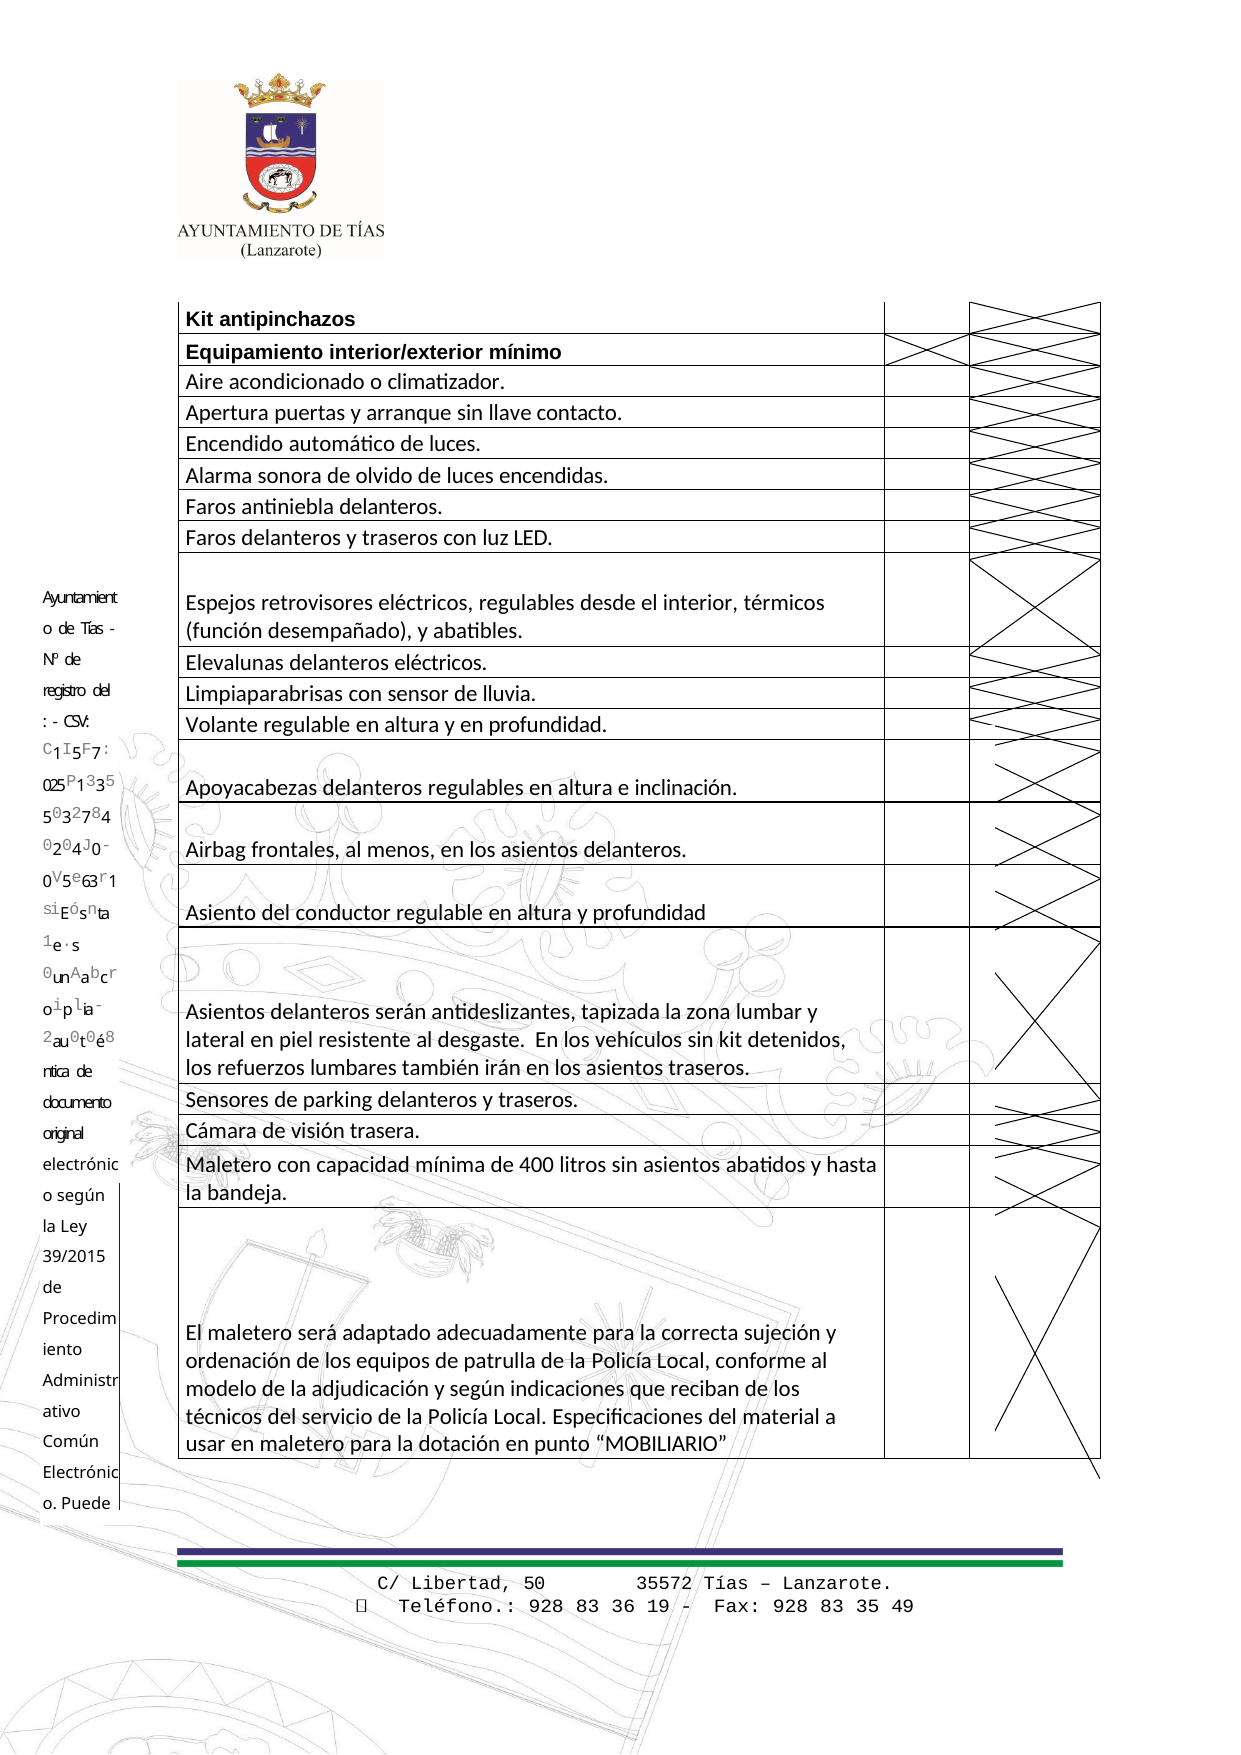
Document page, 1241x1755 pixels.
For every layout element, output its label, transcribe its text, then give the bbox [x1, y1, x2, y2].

table_cell Elevalunas delanteros eléctricos. [179, 647, 884, 677]
table_cell [970, 709, 1005, 718]
table_cell [1041, 400, 1100, 427]
table_cell [995, 1208, 1006, 1214]
table_cell [1036, 1231, 1100, 1457]
table_header [970, 303, 1029, 332]
table_cell [885, 459, 969, 489]
table_cell [995, 766, 1032, 801]
table_cell [973, 490, 1097, 510]
table_cell [972, 647, 1098, 670]
table_cell [1042, 657, 1100, 677]
table_cell [1003, 849, 1067, 864]
table_cell Faros antiniebla delanteros. [179, 490, 884, 520]
table_cell [1038, 881, 1100, 926]
table_cell [1076, 865, 1100, 877]
table_header [976, 302, 1094, 317]
table_cell [970, 336, 1028, 364]
table_cell [984, 351, 1086, 364]
table_cell [995, 865, 1098, 909]
table_cell [995, 1115, 1029, 1124]
table_cell [970, 521, 989, 526]
table_cell [970, 678, 999, 685]
table_cell [1065, 709, 1100, 718]
table_cell [885, 490, 969, 520]
table_cell [885, 709, 969, 725]
table_cell [1042, 336, 1100, 364]
table_cell [1016, 1197, 1054, 1207]
table_cell [885, 397, 969, 427]
table_cell Espejos retrovisores eléctricos, regulables desde el interior, térmicos (función desempañado), y abatibles. [179, 553, 884, 646]
table_cell [975, 428, 1095, 446]
table_cell [885, 428, 969, 458]
table_cell [1042, 433, 1100, 458]
table_header [885, 302, 969, 333]
table_cell [970, 368, 1030, 396]
table_cell [885, 521, 969, 552]
table_cell [973, 709, 1097, 734]
table_cell Aire acondicionado o climatizador. [179, 366, 884, 396]
table_cell [1037, 562, 1100, 646]
table_cell [1007, 912, 1063, 926]
table_cell [1041, 529, 1100, 552]
table_cell [1002, 785, 1068, 801]
table_cell [995, 1149, 1097, 1194]
table_cell [1080, 553, 1100, 558]
table_cell [1040, 368, 1100, 396]
table_cell [1041, 465, 1100, 489]
table_cell [995, 975, 1033, 1067]
table_cell Volante regulable en altura y en profundidad. [179, 709, 884, 725]
table_cell [1071, 678, 1100, 685]
table_cell [885, 678, 969, 708]
table_cell [974, 678, 1096, 702]
table_cell [1007, 513, 1063, 520]
table_cell [1039, 1166, 1100, 1207]
table_cell [970, 562, 1033, 646]
table_cell [996, 448, 1074, 458]
table_cell [1086, 490, 1100, 494]
table_cell [885, 366, 969, 396]
table_cell [1092, 647, 1100, 653]
table_cell [1037, 945, 1100, 1083]
table_cell [1079, 803, 1100, 813]
table_cell Faros delanteros y traseros con luz LED. [179, 521, 884, 552]
table_cell [970, 689, 1030, 708]
table_cell [970, 465, 1029, 489]
table_cell [995, 829, 1031, 864]
text C/ Libertad, 50 35572 Tías – Lanzarote. [995, 1573, 1123, 1595]
table_cell [1055, 1134, 1100, 1145]
table_cell [1039, 817, 1100, 864]
table_cell [995, 893, 1032, 926]
table_cell [974, 521, 1096, 542]
table_header [979, 319, 1091, 333]
table_cell [995, 740, 1010, 744]
table_cell [1041, 1146, 1100, 1163]
table_cell [974, 366, 1096, 381]
table_cell [972, 553, 1098, 606]
table_cell [995, 928, 1098, 1019]
table_cell [995, 1146, 1029, 1156]
table_cell [1041, 1115, 1100, 1130]
table_cell [1081, 521, 1100, 526]
table_cell [1040, 689, 1100, 708]
table_cell [995, 803, 1098, 845]
table_cell Equipamiento interior/exterior mínimo [179, 334, 884, 364]
table_cell [970, 657, 1028, 677]
table_cell [995, 1024, 1084, 1083]
table_cell [991, 416, 1079, 427]
table_cell Apertura puertas y arranque sin llave contacto. [179, 397, 884, 427]
table_cell [970, 490, 984, 494]
table_cell [995, 1107, 1021, 1114]
table_cell [888, 334, 965, 349]
text 🕿 Teléfono.: 928 83 36 19 - Fax: 928 83 35 49 [995, 1595, 1123, 1618]
table_cell [1038, 754, 1100, 801]
table_cell [995, 727, 1030, 739]
table_cell [1040, 721, 1100, 739]
table_cell [970, 553, 990, 558]
table_cell [973, 397, 1097, 414]
table_cell [1060, 740, 1100, 750]
table_cell [970, 433, 1028, 458]
table_cell [985, 609, 1085, 646]
text Ayuntamiento de Tías - Nº de registro del : - CSV: C1I5F7:025P133550327840204J0-0V5e63r1siEósnta 1e.s 0unAabcroiplia-2au0t0é8ntica de documento original electrónico según la Ley 39/2015 de Procedimiento Administrativo Común Electrónico. Puede comprobar su autenticidad en: [42, 586, 119, 1525]
table_cell [1008, 545, 1062, 552]
table_cell [974, 459, 1096, 478]
table_cell Limpiaparabrisas con sensor de lluvia. [179, 678, 884, 708]
table_header Kit antipinchazos [179, 302, 884, 333]
table_cell [995, 1084, 1098, 1114]
table_cell [1089, 1084, 1100, 1097]
table_header [1041, 303, 1100, 332]
table_cell [986, 384, 1084, 396]
table_cell [995, 1208, 1098, 1350]
table_cell [970, 529, 1029, 552]
table_cell [970, 721, 985, 725]
table_cell [995, 1117, 1095, 1145]
table_cell [1040, 497, 1100, 520]
table_cell [894, 351, 960, 364]
table_cell [1064, 1208, 1100, 1226]
table_cell [1017, 672, 1053, 677]
table_cell [995, 1280, 1034, 1427]
table_cell [970, 647, 978, 653]
table_cell [995, 1178, 1031, 1207]
table_cell [885, 336, 922, 364]
table_cell [1002, 481, 1068, 489]
table_cell [970, 400, 1029, 427]
table_cell Alarma sonora de olvido de luces encendidas. [179, 459, 884, 489]
table_cell [885, 553, 969, 646]
table_cell [976, 334, 1094, 349]
table_cell [995, 1357, 1087, 1457]
table_cell [995, 1140, 1015, 1145]
table_cell [1075, 928, 1100, 941]
table_cell Encendido automático de luces. [179, 428, 884, 458]
table_cell [932, 336, 969, 364]
table_cell [885, 647, 969, 677]
table_cell [995, 740, 1096, 782]
table_cell [1049, 1101, 1100, 1114]
table_cell [970, 497, 1030, 520]
